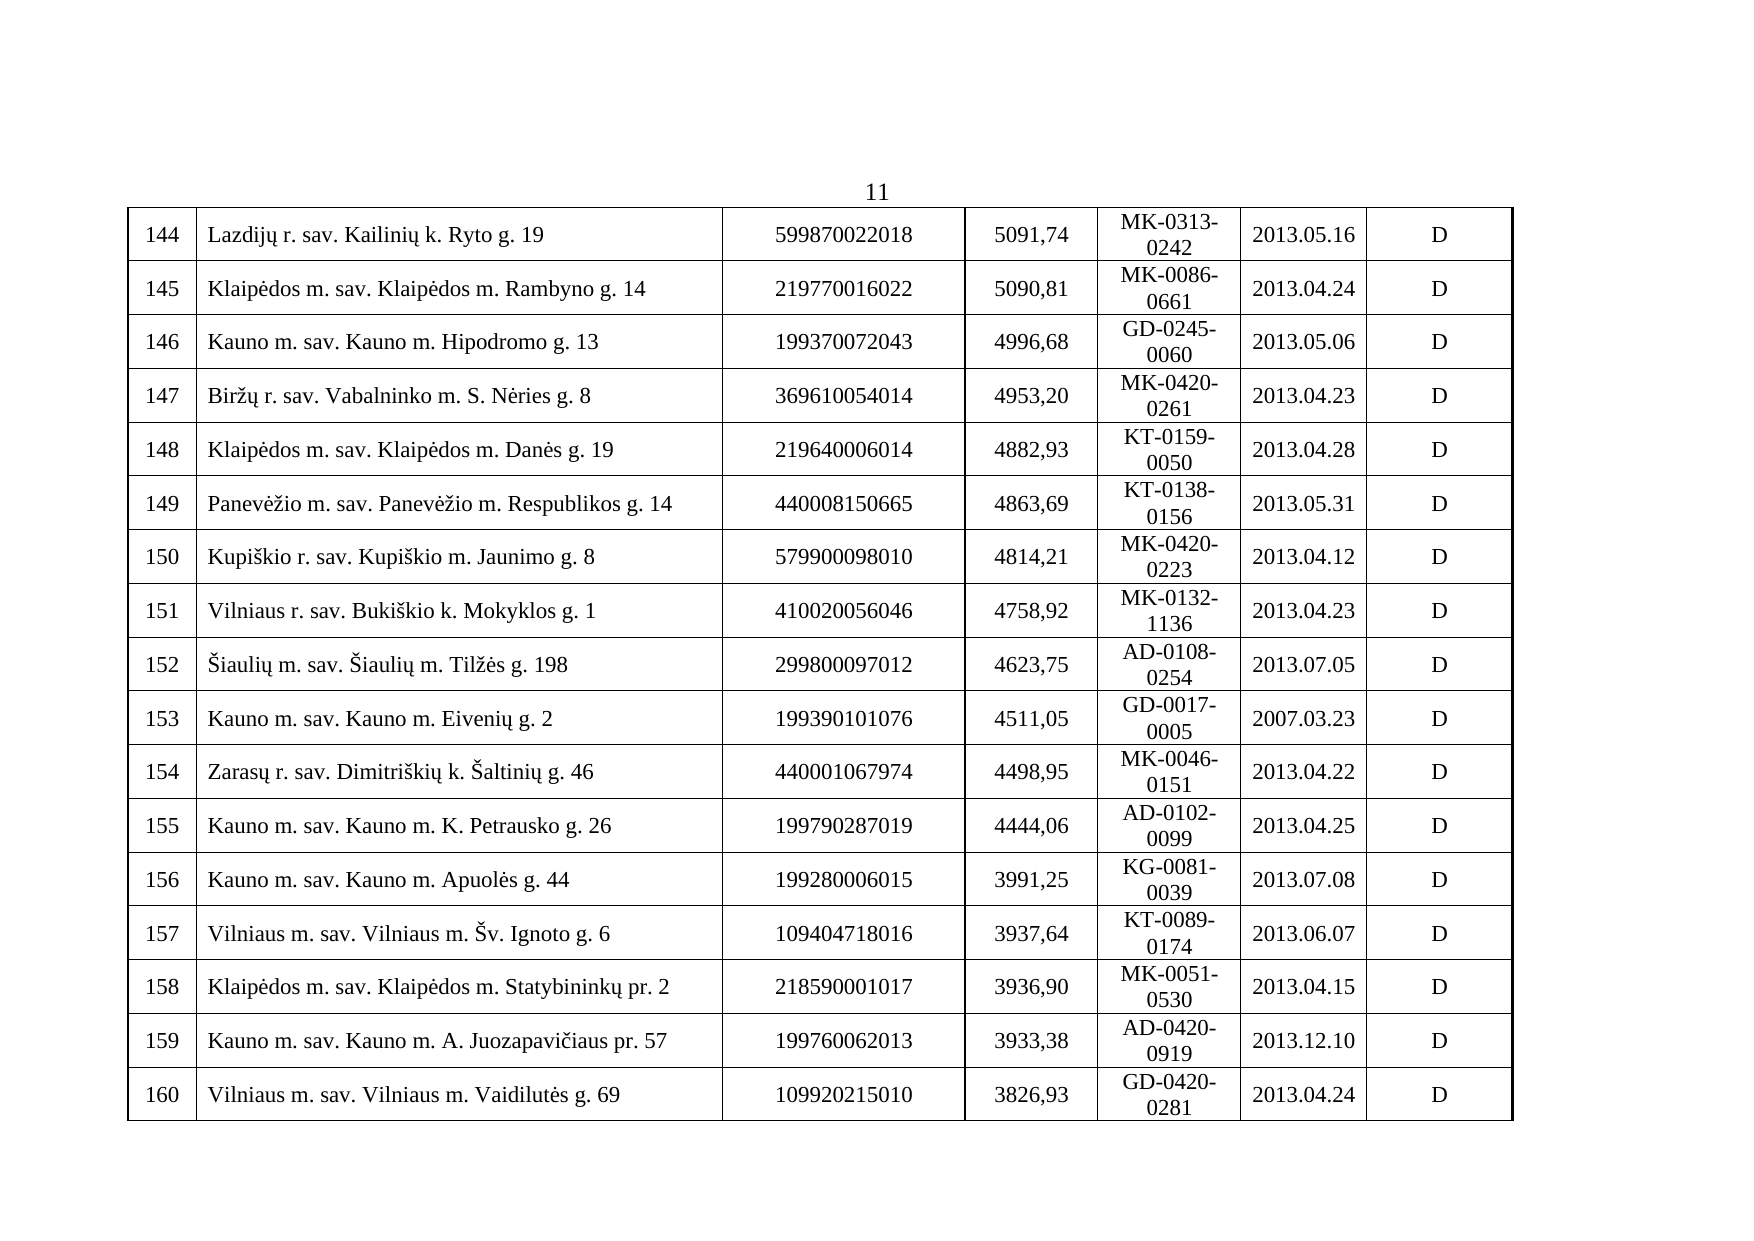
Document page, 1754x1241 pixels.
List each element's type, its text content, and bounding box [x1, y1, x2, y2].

table_cell 410020056046 [723, 584, 964, 637]
table_cell 5091,74 [966, 208, 1097, 260]
table_cell Klaipėdos m. sav. Klaipėdos m. Statybininkų pr. 2 [197, 960, 722, 1013]
table_cell 153 [129, 691, 196, 744]
table_cell MK-0420-0223 [1098, 530, 1240, 583]
table_cell 144 [129, 208, 196, 260]
table_cell D [1367, 960, 1511, 1013]
table_cell 152 [129, 638, 196, 690]
table_cell 3826,93 [966, 1068, 1097, 1120]
table_cell 4863,69 [966, 476, 1097, 529]
table_cell 146 [129, 315, 196, 368]
table_cell 4882,93 [966, 423, 1097, 475]
table_cell D [1367, 691, 1511, 744]
table_cell D [1367, 208, 1511, 260]
table_cell Vilniaus r. sav. Bukiškio k. Mokyklos g. 1 [197, 584, 722, 637]
table_cell 109404718016 [723, 906, 964, 959]
table_cell D [1367, 584, 1511, 637]
table_cell 2013.12.10 [1241, 1014, 1366, 1067]
table_cell MK-0420-0261 [1098, 369, 1240, 422]
table_cell 218590001017 [723, 960, 964, 1013]
table_cell 151 [129, 584, 196, 637]
table_cell 156 [129, 853, 196, 905]
table_cell 154 [129, 745, 196, 798]
table_cell 2013.04.25 [1241, 799, 1366, 852]
table_cell 4814,21 [966, 530, 1097, 583]
table_cell 2013.04.28 [1241, 423, 1366, 475]
table_cell Kauno m. sav. Kauno m. A. Juozapavičiaus pr. 57 [197, 1014, 722, 1067]
table_cell AD-0420-0919 [1098, 1014, 1240, 1067]
table_cell D [1367, 369, 1511, 422]
table_cell 199760062013 [723, 1014, 964, 1067]
table_cell KG-0081-0039 [1098, 853, 1240, 905]
table_cell 369610054014 [723, 369, 964, 422]
table_cell 109920215010 [723, 1068, 964, 1120]
table_cell 4758,92 [966, 584, 1097, 637]
table_cell 2013.05.06 [1241, 315, 1366, 368]
table_cell 440001067974 [723, 745, 964, 798]
table_cell Vilniaus m. sav. Vilniaus m. Šv. Ignoto g. 6 [197, 906, 722, 959]
table_cell AD-0102-0099 [1098, 799, 1240, 852]
table_cell 149 [129, 476, 196, 529]
table_cell D [1367, 906, 1511, 959]
table_cell Kauno m. sav. Kauno m. Eivenių g. 2 [197, 691, 722, 744]
table_cell Biržų r. sav. Vabalninko m. S. Nėries g. 8 [197, 369, 722, 422]
table_cell 2013.04.12 [1241, 530, 1366, 583]
table_cell AD-0108-0254 [1098, 638, 1240, 690]
table_cell 2013.07.08 [1241, 853, 1366, 905]
table_cell 2013.04.23 [1241, 584, 1366, 637]
table_cell 2013.04.23 [1241, 369, 1366, 422]
table_cell 160 [129, 1068, 196, 1120]
table_cell D [1367, 423, 1511, 475]
table_cell Kauno m. sav. Kauno m. Apuolės g. 44 [197, 853, 722, 905]
table_cell MK-0051-0530 [1098, 960, 1240, 1013]
table_cell D [1367, 1068, 1511, 1120]
table_cell MK-0046-0151 [1098, 745, 1240, 798]
table_cell Kauno m. sav. Kauno m. K. Petrausko g. 26 [197, 799, 722, 852]
table_cell 2007.03.23 [1241, 691, 1366, 744]
table_cell 3991,25 [966, 853, 1097, 905]
table_cell GD-0245-0060 [1098, 315, 1240, 368]
table_cell 155 [129, 799, 196, 852]
table_cell 440008150665 [723, 476, 964, 529]
table_cell 5090,81 [966, 261, 1097, 314]
table_cell MK-0132-1136 [1098, 584, 1240, 637]
table_cell 157 [129, 906, 196, 959]
table_cell 2013.05.16 [1241, 208, 1366, 260]
table_cell D [1367, 476, 1511, 529]
table_cell 579900098010 [723, 530, 964, 583]
table_cell 4623,75 [966, 638, 1097, 690]
table_cell D [1367, 799, 1511, 852]
table_cell 2013.05.31 [1241, 476, 1366, 529]
table_cell D [1367, 853, 1511, 905]
table_cell 4444,06 [966, 799, 1097, 852]
table_cell 219770016022 [723, 261, 964, 314]
table_cell Klaipėdos m. sav. Klaipėdos m. Danės g. 19 [197, 423, 722, 475]
table_cell 4498,95 [966, 745, 1097, 798]
table_cell Kauno m. sav. Kauno m. Hipodromo g. 13 [197, 315, 722, 368]
table_cell 4953,20 [966, 369, 1097, 422]
table_cell 199280006015 [723, 853, 964, 905]
table_cell D [1367, 530, 1511, 583]
table_cell 2013.07.05 [1241, 638, 1366, 690]
table_cell D [1367, 638, 1511, 690]
table_cell 3933,38 [966, 1014, 1097, 1067]
table_cell 2013.04.24 [1241, 1068, 1366, 1120]
table_cell 199790287019 [723, 799, 964, 852]
table_cell MK-0313-0242 [1098, 208, 1240, 260]
table_cell 150 [129, 530, 196, 583]
table_cell 2013.04.22 [1241, 745, 1366, 798]
table_cell KT-0089-0174 [1098, 906, 1240, 959]
table_cell 599870022018 [723, 208, 964, 260]
table_cell 147 [129, 369, 196, 422]
table_cell 159 [129, 1014, 196, 1067]
table_cell 2013.04.15 [1241, 960, 1366, 1013]
table_cell GD-0420-0281 [1098, 1068, 1240, 1120]
table_cell D [1367, 1014, 1511, 1067]
table_cell 3936,90 [966, 960, 1097, 1013]
table_cell GD-0017-0005 [1098, 691, 1240, 744]
table_cell 2013.06.07 [1241, 906, 1366, 959]
table_cell D [1367, 315, 1511, 368]
table_cell 299800097012 [723, 638, 964, 690]
table_cell Klaipėdos m. sav. Klaipėdos m. Rambyno g. 14 [197, 261, 722, 314]
table_cell 145 [129, 261, 196, 314]
table_cell 199370072043 [723, 315, 964, 368]
table_cell D [1367, 261, 1511, 314]
table_cell 158 [129, 960, 196, 1013]
table_cell 2013.04.24 [1241, 261, 1366, 314]
table_cell Šiaulių m. sav. Šiaulių m. Tilžės g. 198 [197, 638, 722, 690]
table_cell 4996,68 [966, 315, 1097, 368]
table_cell Lazdijų r. sav. Kailinių k. Ryto g. 19 [197, 208, 722, 260]
table_cell Zarasų r. sav. Dimitriškių k. Šaltinių g. 46 [197, 745, 722, 798]
table_cell KT-0159-0050 [1098, 423, 1240, 475]
table_cell KT-0138-0156 [1098, 476, 1240, 529]
table_cell MK-0086-0661 [1098, 261, 1240, 314]
table_cell Kupiškio r. sav. Kupiškio m. Jaunimo g. 8 [197, 530, 722, 583]
table_cell Panevėžio m. sav. Panevėžio m. Respublikos g. 14 [197, 476, 722, 529]
table_cell 199390101076 [723, 691, 964, 744]
table_cell D [1367, 745, 1511, 798]
table_cell 148 [129, 423, 196, 475]
table_cell 3937,64 [966, 906, 1097, 959]
table_cell 4511,05 [966, 691, 1097, 744]
table_cell 219640006014 [723, 423, 964, 475]
table_cell Vilniaus m. sav. Vilniaus m. Vaidilutės g. 69 [197, 1068, 722, 1120]
